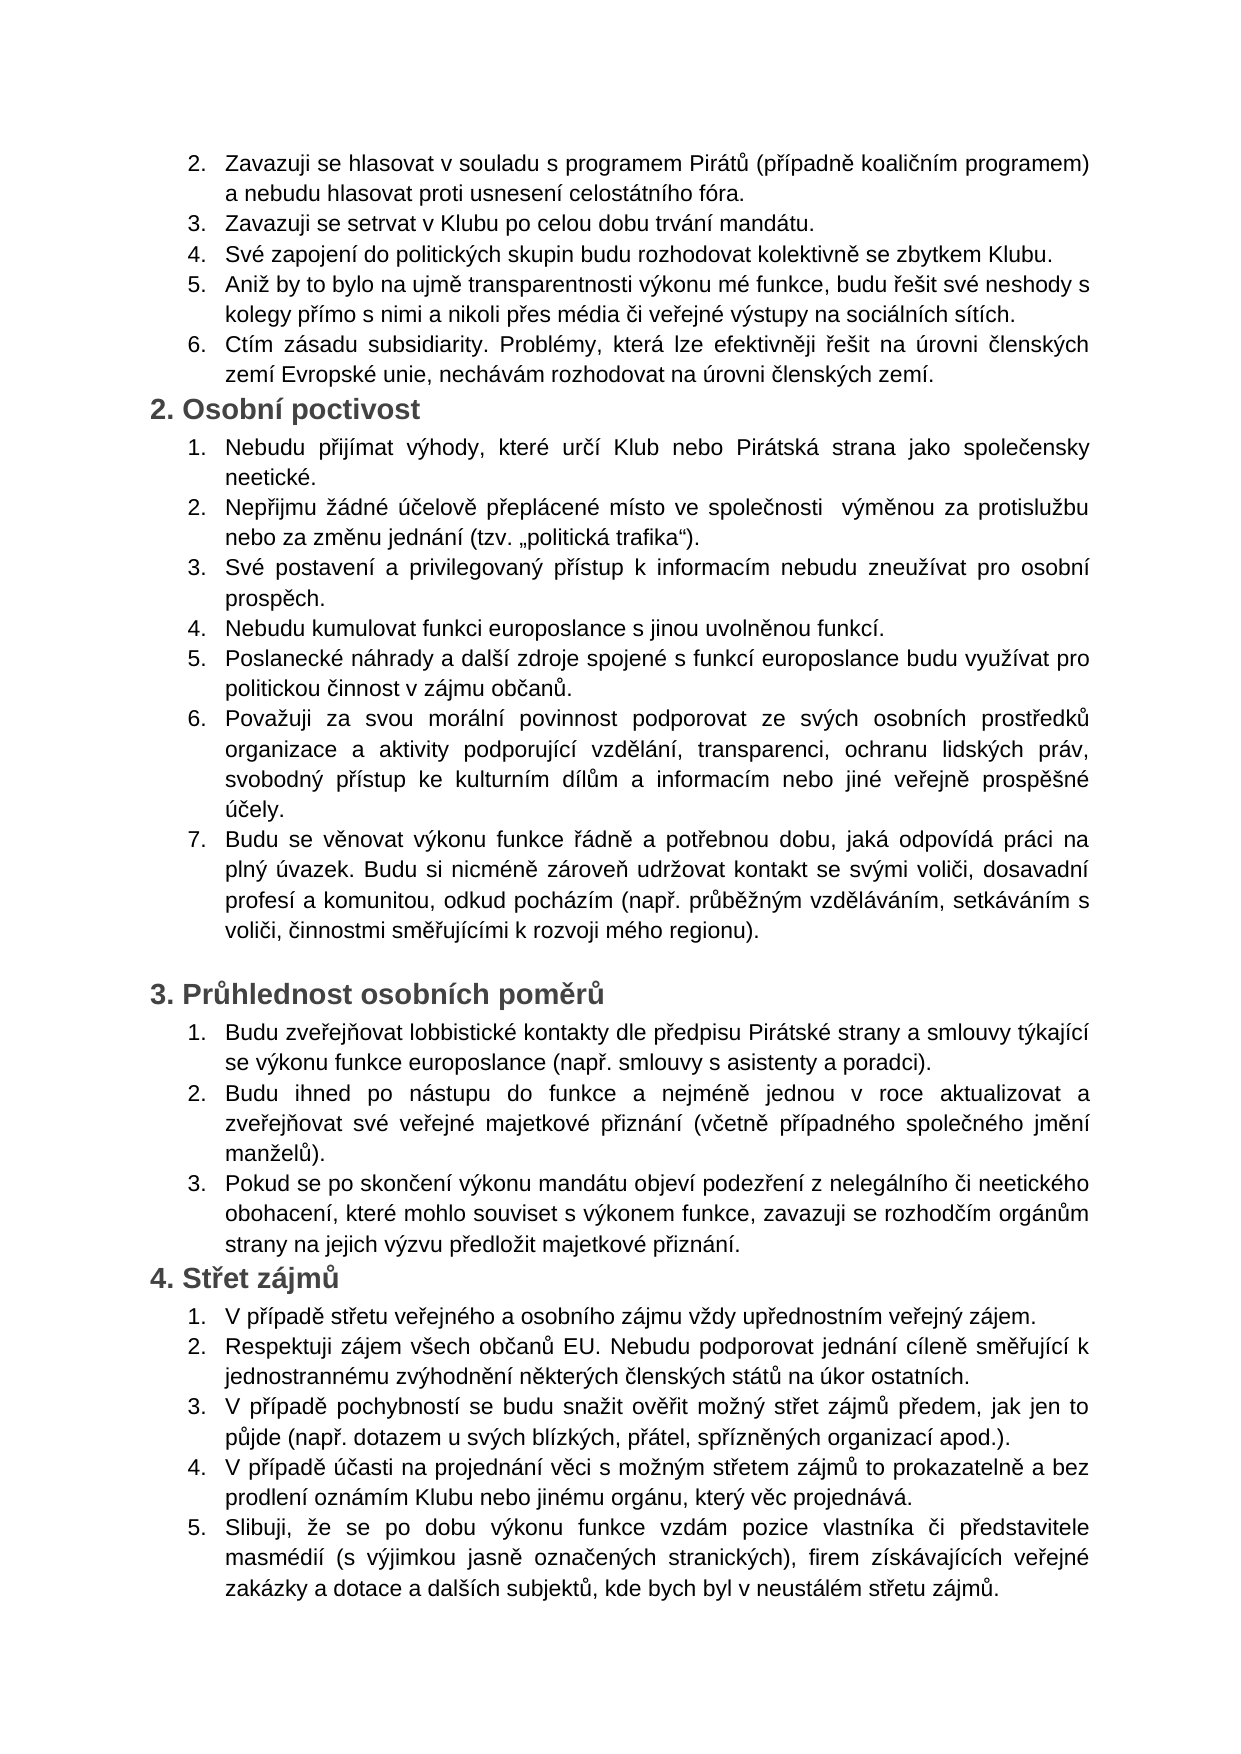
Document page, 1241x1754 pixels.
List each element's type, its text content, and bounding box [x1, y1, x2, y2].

list Budu zveřejňovat lobbistické kontakty dle předpisu Pirátské strany a smlouvy týkající se výkonu funkce europoslance (např. smlouvy s asistenty a poradci). [187, 1019, 1090, 1076]
list Budu se věnovat výkonu funkce řádně a potřebnou dobu, jaká odpovídá práci na plný úvazek. Budu si nicméně zároveň udržovat kontakt se svými voliči, dosavadní profesí a komunitou, odkud pocházím (např. průběžným vzděláváním, setkáváním s voliči, činnostmi směřujícími k rozvoji mého regionu). [187, 826, 1090, 943]
subtitle 4. Střet zájmů [150, 1261, 1090, 1294]
list Zavazuji se hlasovat v souladu​ s programem Pirátů (případně koaličním programem) a ​nebudu hlasovat proti​ usnesení celostátního fóra. [187, 150, 1090, 207]
list V případě pochybností se budu snažit ověřit možný střet zájmů předem, jak jen to půjde (např. dotazem u svých blízkých, přátel, spřízněných organizací apod.). [187, 1393, 1090, 1450]
list Zavazuji se setrvat​ v Klubu po celou dobu trvání mandátu. [187, 210, 1090, 237]
list Pokud se po skončení výkonu mandátu objeví podezření z nelegálního či neetického obohacení, které mohlo souviset s výkonem funkce, zavazuji se rozhodčím orgánům strany na jejich výzvu předložit majetkové přiznání. [187, 1170, 1090, 1257]
list Své zapojení do politických skupin budu rozhodovat kolektivně se zbytkem Klubu. [187, 241, 1090, 267]
list Poslanecké náhrady a další zdroje spojené s funkcí europoslance budu využívat pro politickou činnost v zájmu občanů. [187, 645, 1090, 702]
list Budu ihned po nástupu do funkce a nejméně jednou v roce aktualizovat a zveřejňovat své veřejné majetkové přiznání​ (včetně případného společného jmění manželů). [187, 1079, 1090, 1166]
subtitle 3. Průhlednost osobních poměrů [150, 977, 1090, 1011]
list Aniž by to bylo na ujmě transparentnosti výkonu mé funkce, budu řešit své neshody s kolegy přímo s nimi a nikoli přes média či veřejné výstupy na sociálních sítích. [187, 271, 1090, 327]
list Považuji za svou morální povinnost podporovat ze svých osobních prostředků organizace a aktivity podporující vzdělání, transparenci, ochranu lidských práv, svobodný přístup ke kulturním dílům a informacím nebo jiné veřejně prospěšné účely. [187, 705, 1090, 822]
list V případě účasti na projednání věci s možným střetem zájmů to prokazatelně a bez prodlení oznámím Klubu nebo jinému orgánu, který věc projednává. [187, 1454, 1090, 1510]
list Respektuji zájem všech občanů EU. Nebudu podporovat jednání cíleně směřující k jednostrannému zvýhodnění některých členských států na úkor ostatních. [187, 1333, 1090, 1389]
list Nebudu kumulovat funkci europoslance s jinou uvolněnou funkcí. [187, 615, 1090, 641]
list Své postavení a privilegovaný přístup k informacím nebudu zneužívat pro osobní prospěch. [187, 554, 1090, 611]
list Nebudu přijímat výhody, které určí Klub nebo Pirátská strana jako společensky neetické. [187, 433, 1090, 490]
list Slibuji, že se po dobu výkonu funkce vzdám pozice vlastníka či představitele masmédií (s výjimkou jasně označených stranických), firem získávajících veřejné zakázky a dotace a dalších subjektů, kde bych byl v ​neustálém​ střetu zájmů. [187, 1514, 1090, 1601]
list Ctím zásadu subsidiarity. Problémy, která lze efektivněji řešit na úrovni členských zemí Evropské unie, nechávám rozhodovat na úrovni členských zemí. [187, 331, 1090, 388]
list V případě střetu veřejného a osobního zájmu vždy ​upřednostním veřejný zájem​. [187, 1303, 1090, 1329]
list Nepřijmu žádné účelově přeplácené místo ve společnosti výměnou za protislužbu nebo za změnu jednání (tzv. „politická trafika​“). [187, 494, 1090, 551]
subtitle 2. Osobní poctivost [150, 392, 1090, 425]
